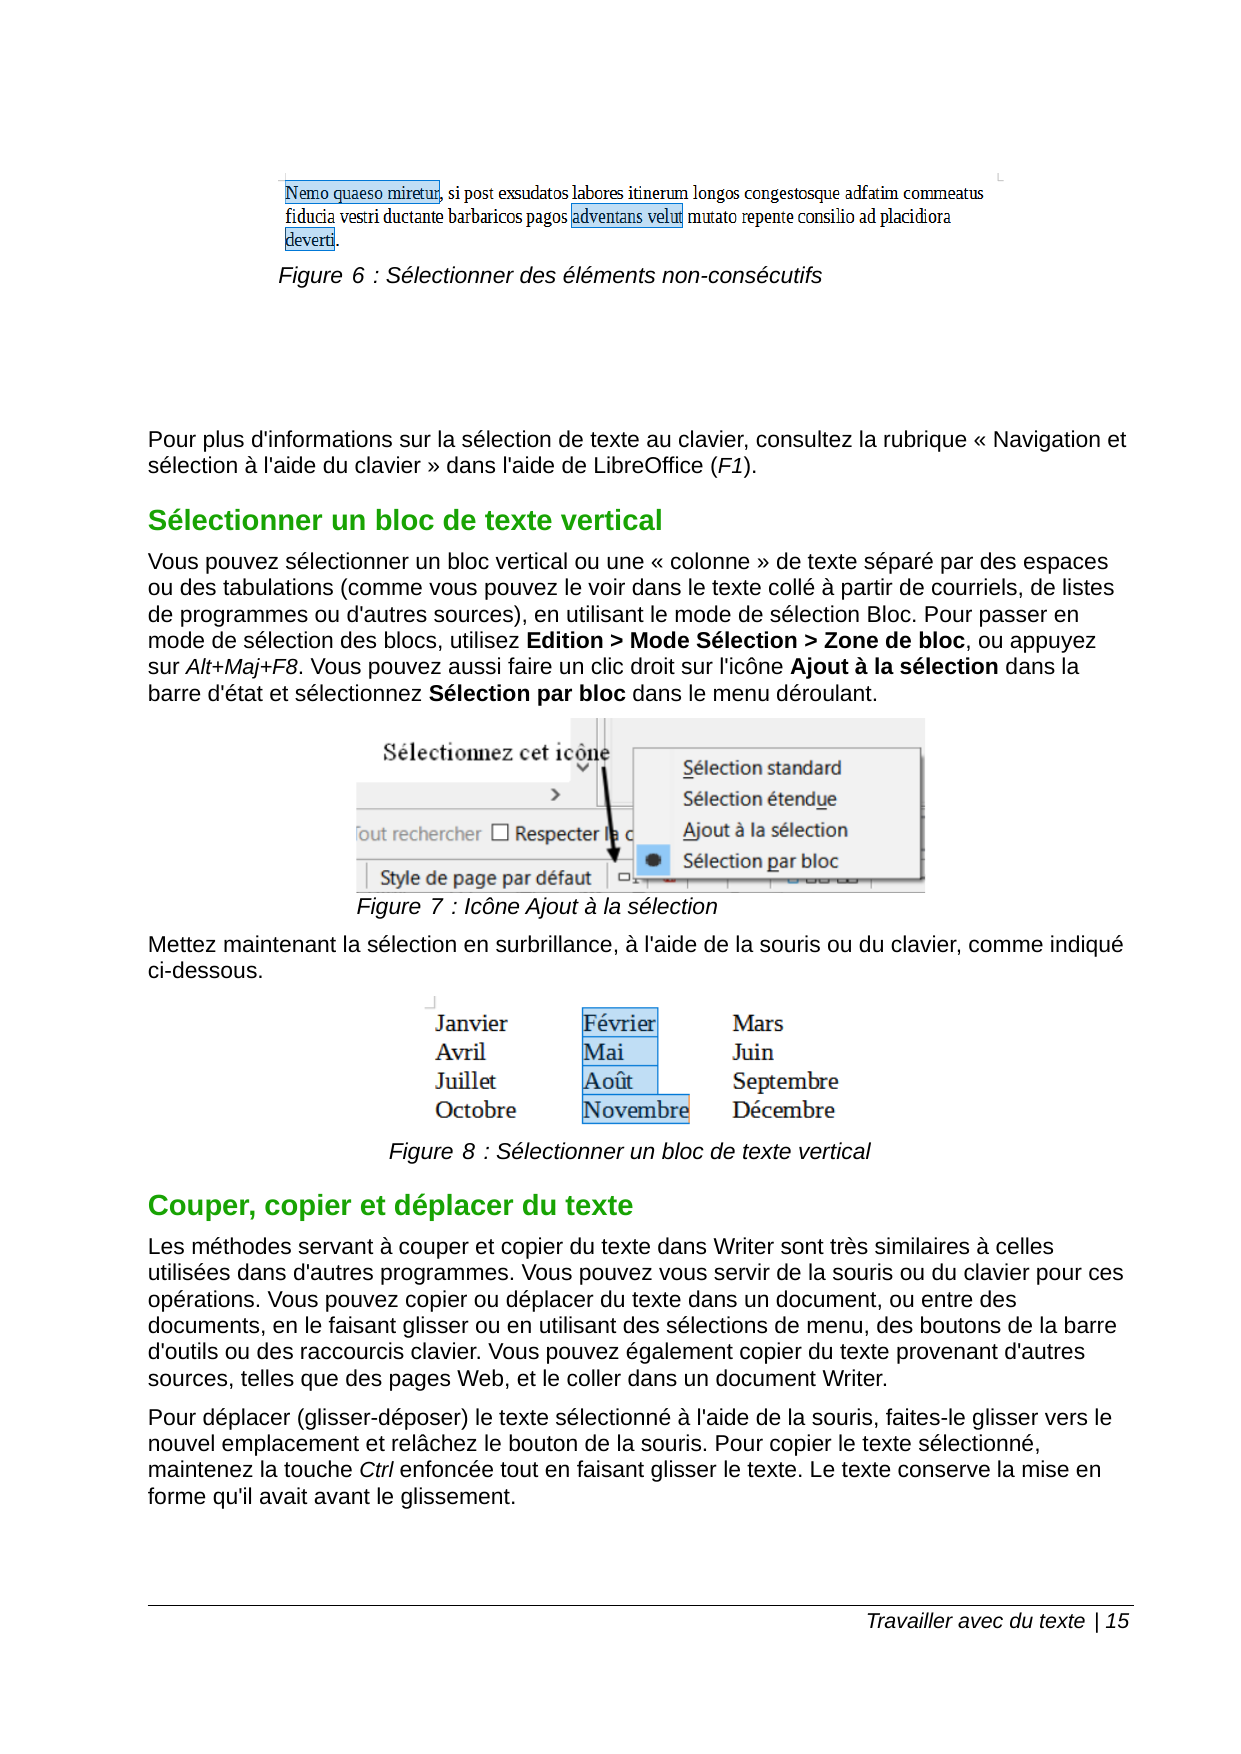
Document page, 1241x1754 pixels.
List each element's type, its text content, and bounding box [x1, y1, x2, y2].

text Figure 6 : Sélectionner des éléments non-consécutifs [278, 262, 1003, 288]
picture [356, 718, 926, 893]
text Pour plus d'informations sur la sélection de texte au clavier, consultez la rubrique « Navigation et sélection à l'aide du clavier » dans l'aide de LibreOffice (F1). [148, 426, 1134, 479]
subtitle Couper, copier et déplacer du texte [148, 1188, 1134, 1221]
text Vous pouvez sélectionner un bloc vertical ou une « colonne » de texte séparé par des espaces ou des tabulations (comme vous pouvez le voir dans le texte collé à partir de courriels, de listes de programmes ou d'autres sources), en utilisant le mode de sélection Bloc. Pour passer en mode de sélection des blocs, utilisez Edition > Mode Sélection > Zone de bloc, ou appuyez sur Alt+Maj+F8. Vous pouvez aussi faire un clic droit sur l'icône Ajout à la sélection dans la barre d'état et sélectionnez Sélection par bloc dans le menu déroulant. [148, 548, 1134, 706]
picture [424, 996, 858, 1138]
subtitle Sélectionner un bloc de texte vertical [148, 502, 1134, 536]
text Les méthodes servant à couper et copier du texte dans Writer sont très similaires à celles utilisées dans d'autres programmes. Vous pouvez vous servir de la souris ou du clavier pour ces opérations. Vous pouvez copier ou déplacer du texte dans un document, ou entre des documents, en le faisant glisser ou en utilisant des sélections de menu, des boutons de la barre d'outils ou des raccourcis clavier. Vous pouvez également copier du texte provenant d'autres sources, telles que des pages Web, et le coller dans un document Writer. [148, 1233, 1134, 1391]
picture [278, 173, 1004, 262]
text Mettez maintenant la sélection en surbrillance, à l'aide de la souris ou du clavier, comme indiqué ci-dessous. [148, 931, 1134, 984]
text Pour déplacer (glisser-déposer) le texte sélectionné à l'aide de la souris, faites-le glisser vers le nouvel emplacement et relâchez le bouton de la souris. Pour copier le texte sélectionné, maintenez la touche Ctrl enfoncée tout en faisant glisser le texte. Le texte conserve la mise en forme qu'il avait avant le glissement. [148, 1403, 1134, 1509]
text Figure 7 : Icône Ajout à la sélection [356, 893, 925, 919]
text Figure 8 : Sélectionner un bloc de texte vertical [388, 996, 893, 1164]
